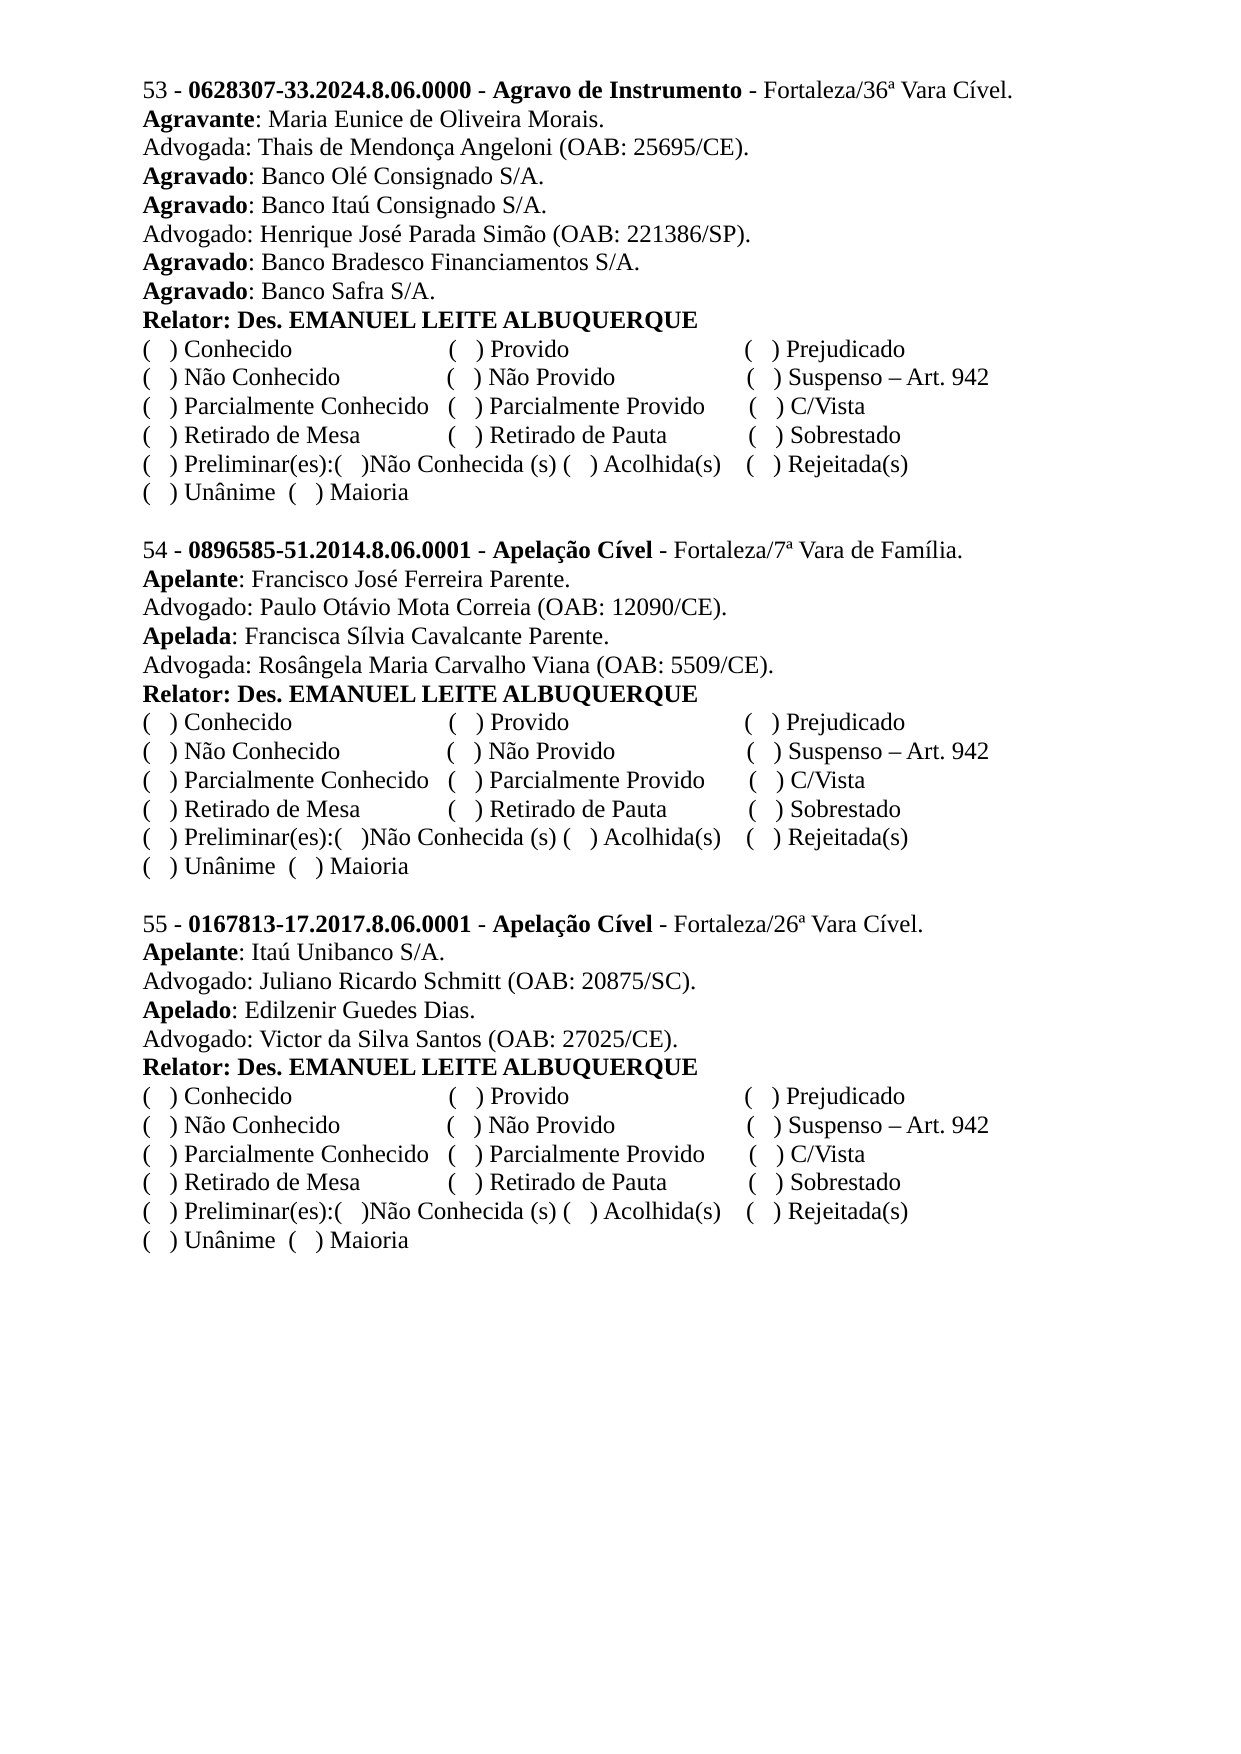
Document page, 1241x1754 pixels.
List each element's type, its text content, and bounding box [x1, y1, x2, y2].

text ( ) Unânime ( ) Maioria [142, 1225, 1158, 1254]
text Advogada: Rosângela Maria Carvalho Viana (OAB: 5509/CE). [142, 650, 1141, 679]
text ( ) Parcialmente Conhecido ( ) Parcialmente Provido ( ) C/Vista [142, 1139, 1158, 1167]
text ( ) Retirado de Mesa ( ) Retirado de Pauta ( ) Sobrestado [142, 794, 1158, 822]
text ( ) Parcialmente Conhecido ( ) Parcialmente Provido ( ) C/Vista [142, 391, 1158, 420]
text ( ) Preliminar(es):( )Não Conhecida (s) ( ) Acolhida(s) ( ) Rejeitada(s) [142, 1196, 1158, 1225]
text Agravado: Banco Itaú Consignado S/A. [142, 190, 1141, 219]
text ( ) Não Conhecido ( ) Não Provido ( ) Suspenso – Art. 942 [142, 362, 1158, 391]
text ( ) Conhecido ( ) Provido ( ) Prejudicado [142, 707, 1141, 736]
text ( ) Conhecido ( ) Provido ( ) Prejudicado [142, 334, 1141, 362]
text Relator: Des. EMANUEL LEITE ALBUQUERQUE [142, 1052, 1141, 1081]
text Apelado: Edilzenir Guedes Dias. [142, 995, 1141, 1024]
text ( ) Retirado de Mesa ( ) Retirado de Pauta ( ) Sobrestado [142, 1167, 1158, 1196]
text Apelante: Itaú Unibanco S/A. [142, 937, 1141, 966]
text ( ) Conhecido ( ) Provido ( ) Prejudicado [142, 1081, 1141, 1110]
text Agravado: Banco Safra S/A. [142, 276, 1141, 305]
text Advogado: Victor da Silva Santos (OAB: 27025/CE). [142, 1024, 1141, 1052]
text 54 - 0896585-51.2014.8.06.0001 - Apelação Cível - Fortaleza/7ª Vara de Família. [142, 535, 1141, 564]
text Agravado: Banco Olé Consignado S/A. [142, 161, 1141, 190]
text Relator: Des. EMANUEL LEITE ALBUQUERQUE [142, 305, 1141, 334]
text ( ) Unânime ( ) Maioria [142, 477, 1158, 506]
text ( ) Não Conhecido ( ) Não Provido ( ) Suspenso – Art. 942 [142, 736, 1158, 765]
text ( ) Não Conhecido ( ) Não Provido ( ) Suspenso – Art. 942 [142, 1110, 1158, 1139]
text Apelante: Francisco José Ferreira Parente. [142, 564, 1141, 592]
text Advogado: Juliano Ricardo Schmitt (OAB: 20875/SC). [142, 966, 1141, 995]
text ( ) Parcialmente Conhecido ( ) Parcialmente Provido ( ) C/Vista [142, 765, 1158, 794]
text ( ) Retirado de Mesa ( ) Retirado de Pauta ( ) Sobrestado [142, 420, 1158, 449]
text ( ) Preliminar(es):( )Não Conhecida (s) ( ) Acolhida(s) ( ) Rejeitada(s) [142, 449, 1158, 477]
text Apelada: Francisca Sílvia Cavalcante Parente. [142, 621, 1141, 650]
text Agravante: Maria Eunice de Oliveira Morais. [142, 104, 1141, 132]
text ( ) Unânime ( ) Maioria [142, 851, 1158, 880]
text Advogada: Thais de Mendonça Angeloni (OAB: 25695/CE). [142, 132, 1141, 161]
text ( ) Preliminar(es):( )Não Conhecida (s) ( ) Acolhida(s) ( ) Rejeitada(s) [142, 822, 1158, 851]
text 53 - 0628307-33.2024.8.06.0000 - Agravo de Instrumento - Fortaleza/36ª Vara Cível. [142, 75, 1141, 104]
text Advogado: Paulo Otávio Mota Correia (OAB: 12090/CE). [142, 592, 1141, 621]
text Agravado: Banco Bradesco Financiamentos S/A. [142, 247, 1141, 276]
text Advogado: Henrique José Parada Simão (OAB: 221386/SP). [142, 219, 1141, 247]
text Relator: Des. EMANUEL LEITE ALBUQUERQUE [142, 679, 1141, 707]
text 55 - 0167813-17.2017.8.06.0001 - Apelação Cível - Fortaleza/26ª Vara Cível. [142, 909, 1141, 937]
